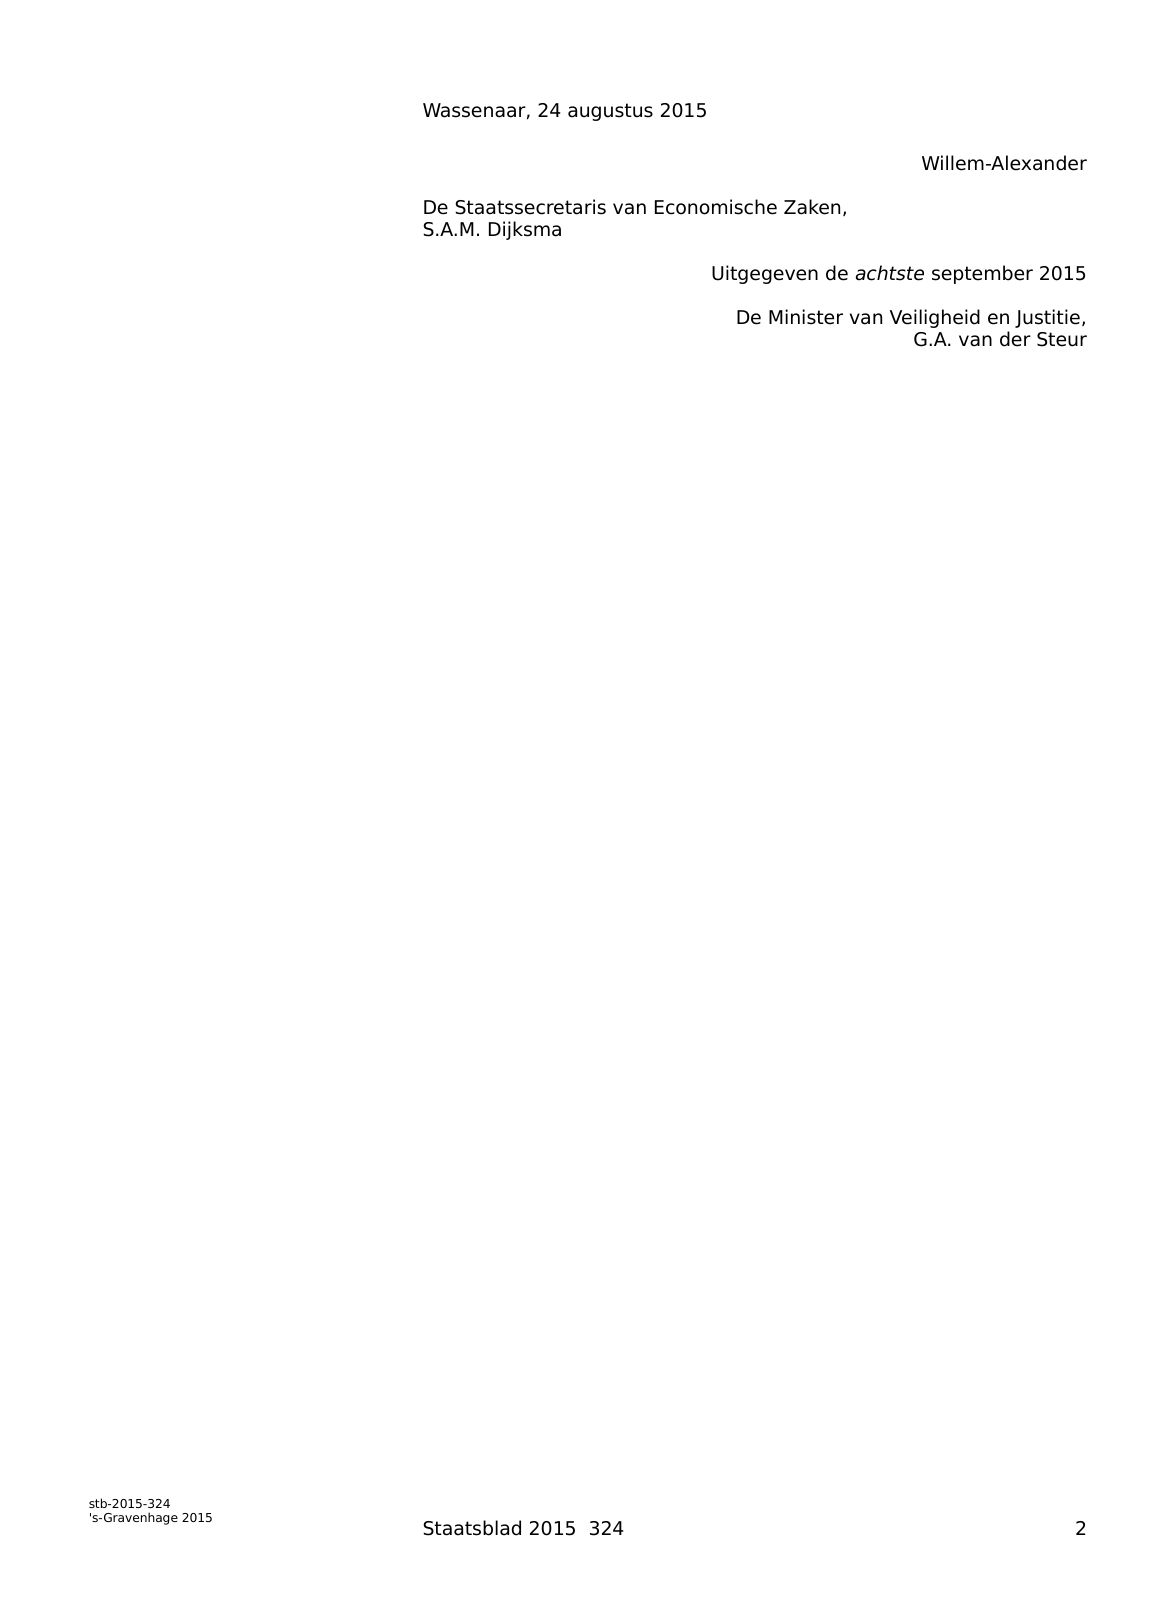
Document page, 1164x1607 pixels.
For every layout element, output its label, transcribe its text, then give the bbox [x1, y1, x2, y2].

text De Minister van Veiligheid en Justitie, G.A. van der Steur [422, 307, 1087, 351]
text 's-Gravenhage 2015 [88, 1511, 323, 1525]
text De Staatssecretaris van Economische Zaken, S.A.M. Dijksma [422, 197, 1087, 241]
text Uitgegeven de achtste september 2015 [422, 263, 1087, 285]
text Wassenaar, 24 augustus 2015 [422, 100, 1087, 122]
text stb-2015-324 [88, 1497, 323, 1511]
text Willem-Alexander [422, 152, 1087, 174]
